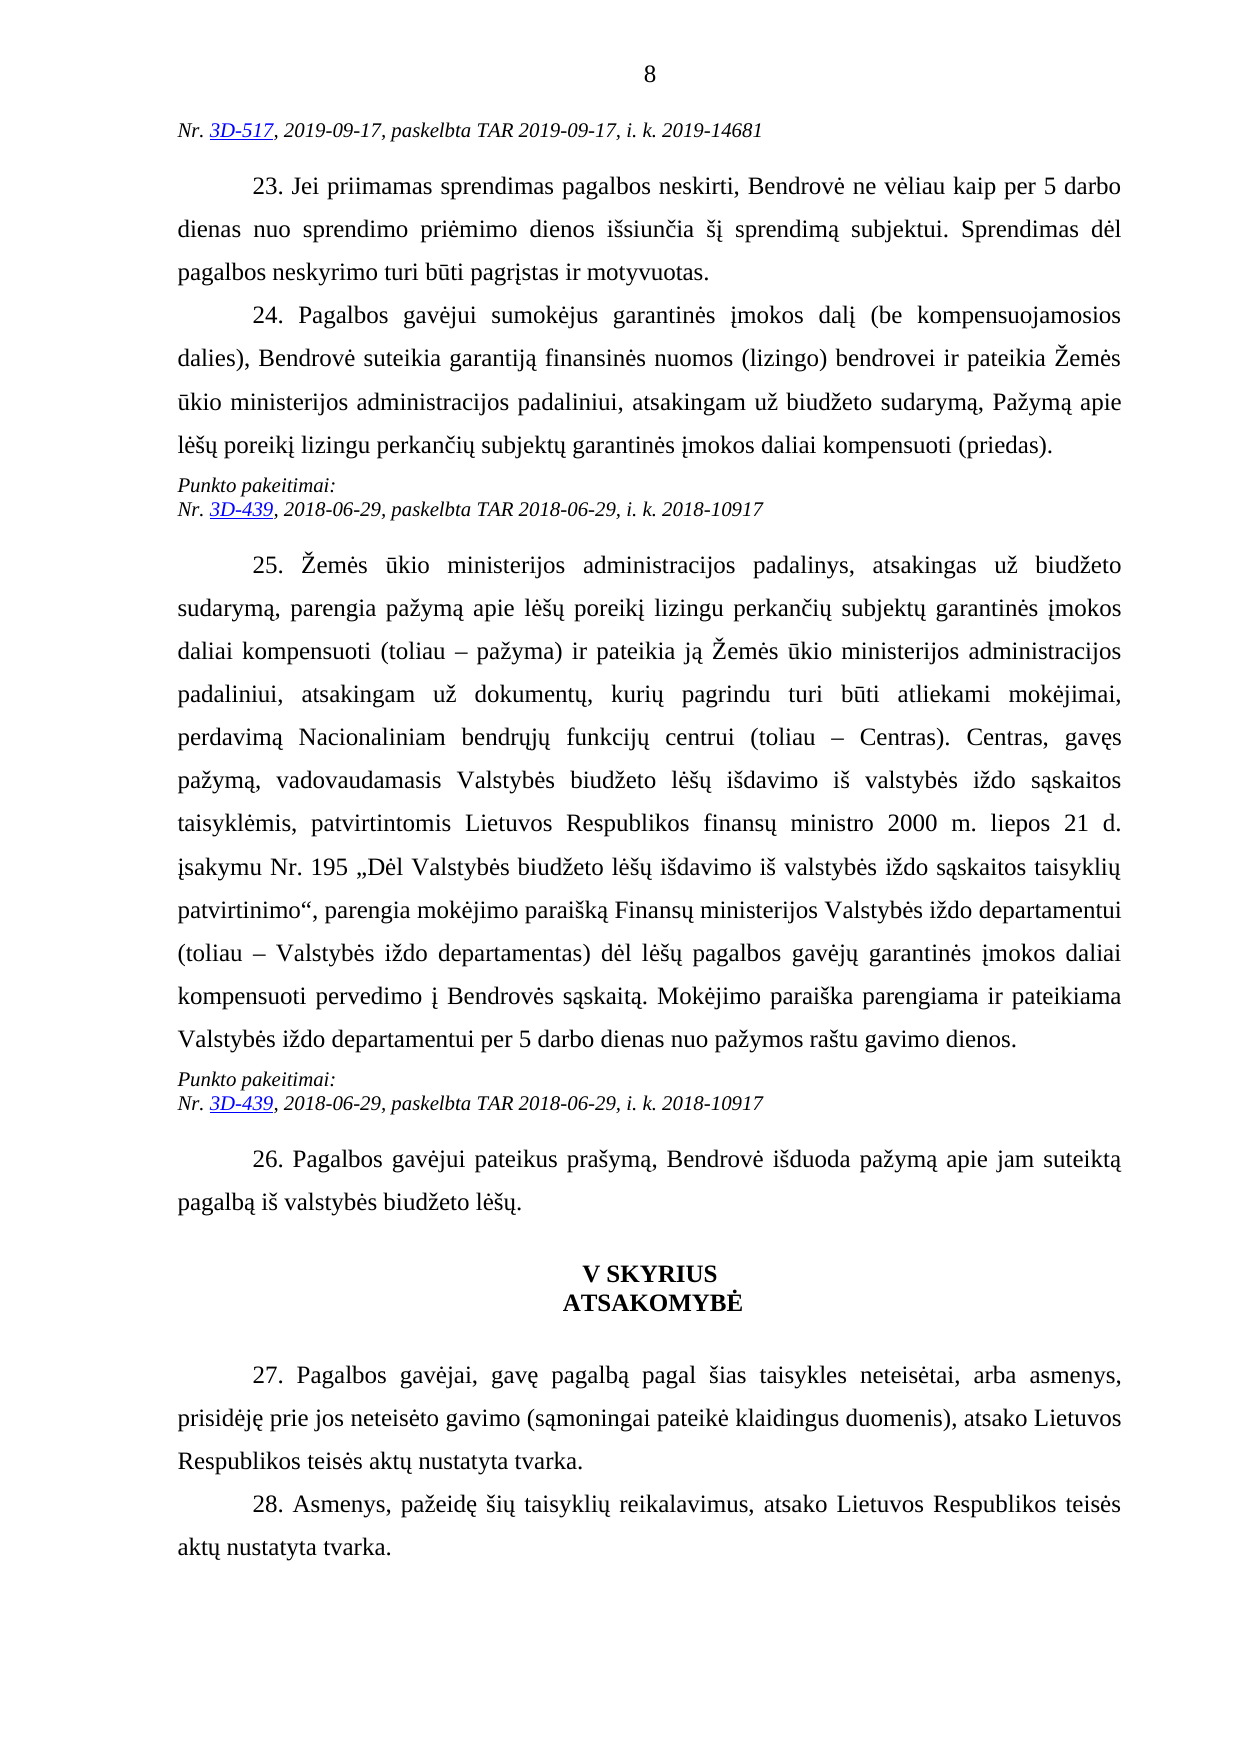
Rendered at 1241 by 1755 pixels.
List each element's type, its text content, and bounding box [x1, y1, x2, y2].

text 26. Pagalbos gavėjui pateikus prašymą, Bendrovė išduoda pažymą apie jam suteiktą pagalbą iš valstybės biudžeto lėšų. [177, 1144, 1122, 1216]
text 28. Asmenys, pažeidę šių taisyklių reikalavimus, atsako Lietuvos Respublikos teisės aktų nustatyta tvarka. [177, 1489, 1122, 1561]
text 23. Jei priimamas sprendimas pagalbos neskirti, Bendrovė ne vėliau kaip per 5 darbo dienas nuo sprendimo priėmimo dienos išsiunčia šį sprendimą subjektui. Sprendimas dėl pagalbos neskyrimo turi būti pagrįstas ir motyvuotas. [177, 171, 1122, 286]
text Punkto pakeitimai: [177, 473, 1122, 497]
text Nr. 3D-517, 2019-09-17, paskelbta TAR 2019-09-17, i. k. 2019-14681 [177, 118, 1122, 142]
text 24. Pagalbos gavėjui sumokėjus garantinės įmokos dalį (be kompensuojamosios dalies), Bendrovė suteikia garantiją finansinės nuomos (lizingo) bendrovei ir pateikia Žemės ūkio ministerijos administracijos padaliniui, atsakingam už biudžeto sudarymą, Pažymą apie lėšų poreikį lizingu perkančių subjektų garantinės įmokos daliai kompensuoti (priedas). [177, 300, 1122, 458]
text Punkto pakeitimai: [177, 1067, 1122, 1091]
text 25. Žemės ūkio ministerijos administracijos padalinys, atsakingas už biudžeto sudarymą, parengia pažymą apie lėšų poreikį lizingu perkančių subjektų garantinės įmokos daliai kompensuoti (toliau – pažyma) ir pateikia ją Žemės ūkio ministerijos administracijos padaliniui, atsakingam už dokumentų, kurių pagrindu turi būti atliekami mokėjimai, perdavimą Nacionaliniam bendrųjų funkcijų centrui (toliau – Centras). Centras, gavęs pažymą, vadovaudamasis Valstybės biudžeto lėšų išdavimo iš valstybės iždo sąskaitos taisyklėmis, patvirtintomis Lietuvos Respublikos finansų ministro 2000 m. liepos 21 d. įsakymu Nr. 195 „Dėl Valstybės biudžeto lėšų išdavimo iš valstybės iždo sąskaitos taisyklių patvirtinimo“, parengia mokėjimo paraišką Finansų ministerijos Valstybės iždo departamentui (toliau – Valstybės iždo departamentas) dėl lėšų pagalbos gavėjų garantinės įmokos daliai kompensuoti pervedimo į Bendrovės sąskaitą. Mokėjimo paraiška parengiama ir pateikiama Valstybės iždo departamentui per 5 darbo dienas nuo pažymos raštu gavimo dienos. [177, 550, 1122, 1053]
text V SKYRIUS [177, 1259, 1122, 1288]
text Nr. 3D-439, 2018-06-29, paskelbta TAR 2018-06-29, i. k. 2018-10917 [177, 497, 1122, 521]
text ATSAKOMYBĖ [177, 1288, 1122, 1317]
text Nr. 3D-439, 2018-06-29, paskelbta TAR 2018-06-29, i. k. 2018-10917 [177, 1091, 1122, 1115]
text 27. Pagalbos gavėjai, gavę pagalbą pagal šias taisykles neteisėtai, arba asmenys, prisidėję prie jos neteisėto gavimo (sąmoningai pateikė klaidingus duomenis), atsako Lietuvos Respublikos teisės aktų nustatyta tvarka. [177, 1360, 1122, 1475]
